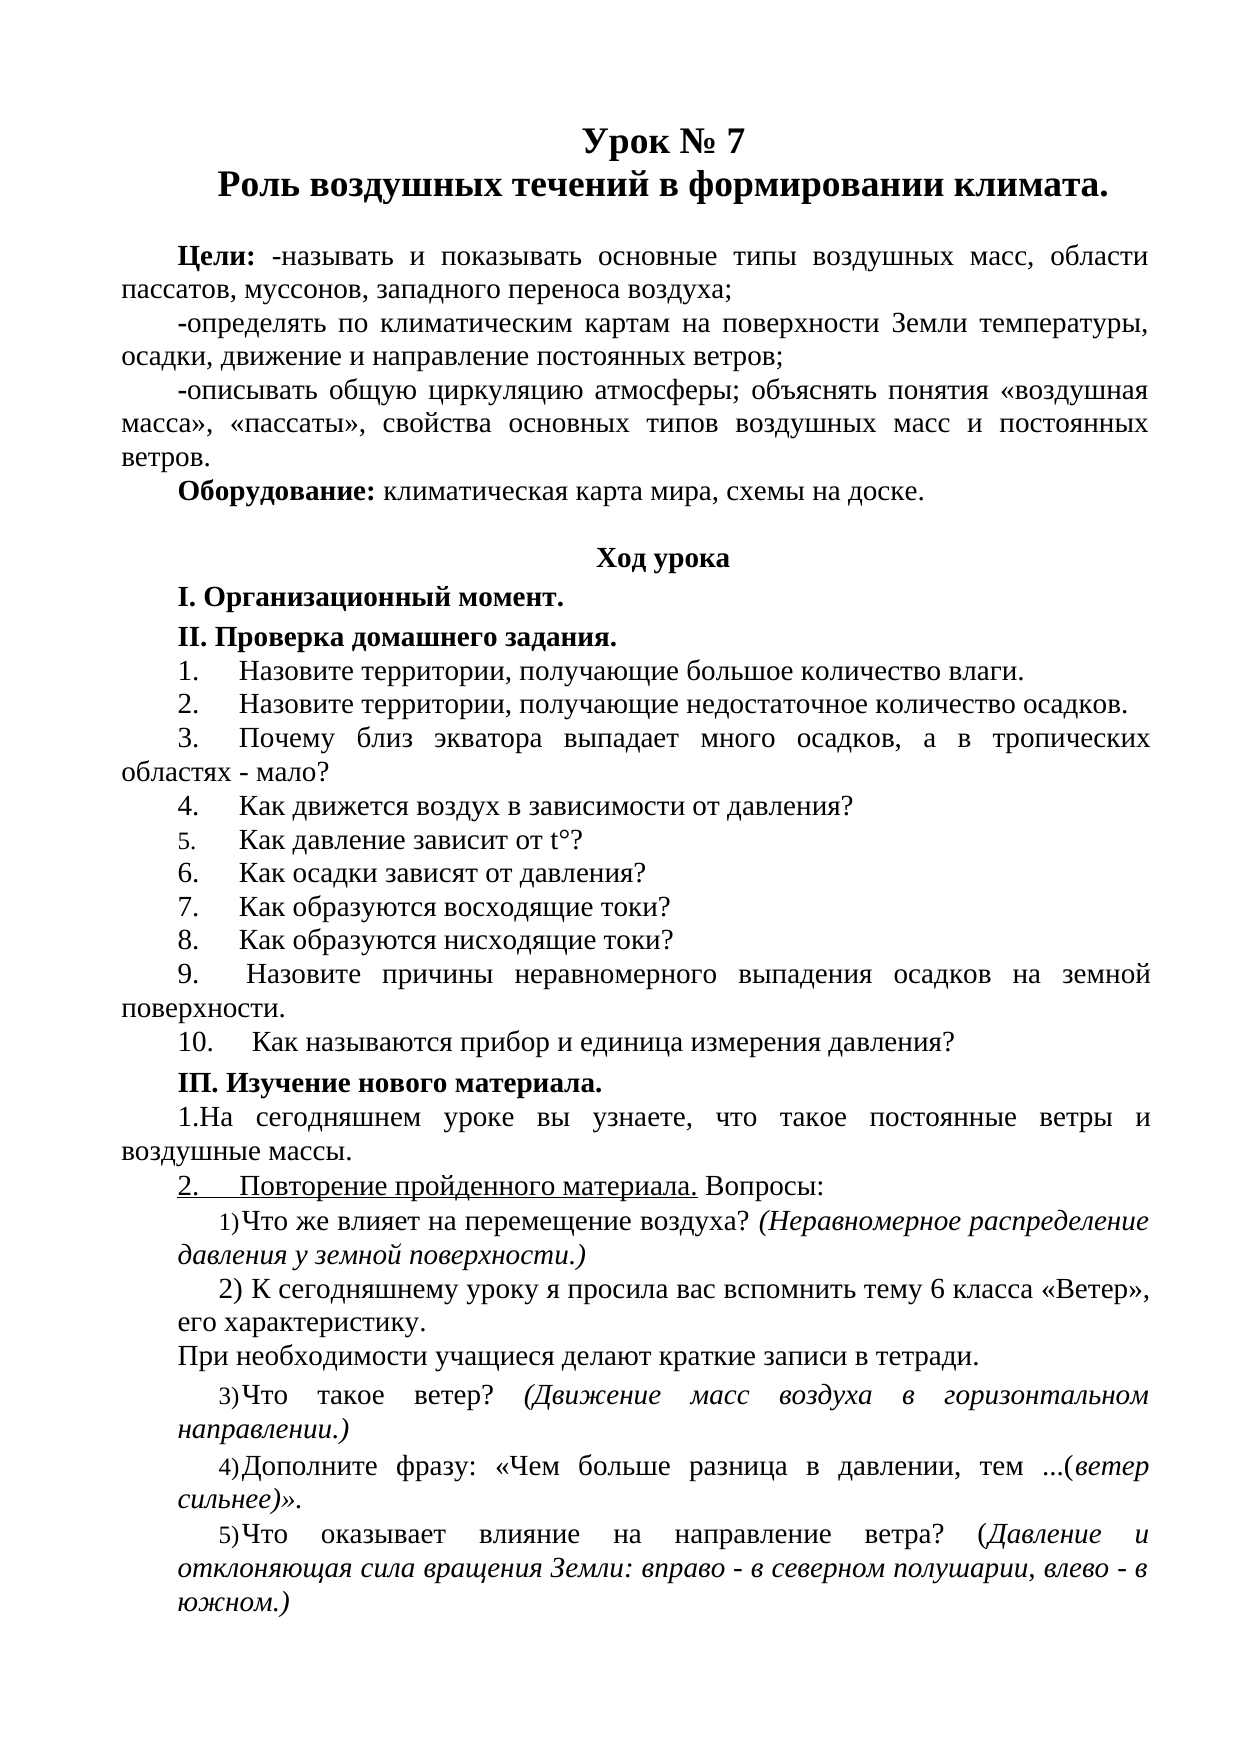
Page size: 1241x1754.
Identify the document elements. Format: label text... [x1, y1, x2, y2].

list Назовите территории, получающие большое количество влаги. [121, 653, 1152, 687]
text 2. Повторение пройденного материала. Вопросы: [121, 1168, 932, 1201]
list Как движется воздух в зависимости от давления? [121, 788, 1152, 822]
text II. Проверка домашнего задания. [121, 619, 1152, 652]
list Как образуются нисходящие токи? [121, 922, 1152, 956]
list Что такое ветер? (Движение масс воздуха в горизонтальном направлении.) [177, 1377, 1152, 1444]
list Как осадки зависят от давления? [121, 855, 1152, 889]
list Дополните фразу: «Чем больше разница в давлении, тем ...(ветер сильнее)». [177, 1448, 1152, 1515]
text 10. Как называются прибор и единица измерения давления? [121, 1024, 1152, 1058]
text I. Организационный момент. [121, 579, 1152, 613]
text Оборудование: климатическая карта мира, схемы на доске. [121, 473, 1149, 506]
list К сегодняшнему уроку я просила вас вспомнить тему 6 класса «Ветер», его характеристику. [177, 1271, 1152, 1338]
list Что же влияет на перемещение воздуха? (Неравномерное распределение давления у земной поверхности.) [177, 1203, 1152, 1270]
list Как образуются восходящие токи? [121, 889, 1152, 922]
list Почему близ экватора выпадает много осадков, а в тропических областях - мало? [121, 721, 1152, 788]
list Назовите территории, получающие недостаточное количество осадков. [121, 687, 1152, 720]
text Ход урока [121, 540, 1149, 573]
text IП. Изучение нового материала. [121, 1066, 1152, 1099]
text 9. Назовите причины неравномерного выпадения осадков на земной поверхности. [121, 956, 1152, 1023]
text Роль воздушных течений в формировании климата. [121, 161, 1149, 204]
text Цели: -называть и показывать основные типы воздушных масс, области пассатов, муссонов, западного переноса воздуха; [121, 238, 1149, 305]
list Что оказывает влияние на направление ветра? (Давление и отклоняющая сила вращения Земли: вправо - в северном полушарии, влево - в южном.) [177, 1517, 1152, 1617]
text -определять по климатическим картам на поверхности Земли температуры, осадки, движение и направление постоянных ветров; [121, 305, 1149, 372]
list Как давление зависит от t°? [121, 822, 1152, 855]
text Урок № 7 [121, 118, 1149, 161]
text 1.На сегодняшнем уроке вы узнаете, что такое постоянные ветры и воздушные массы. [121, 1099, 1152, 1166]
text -описывать общую циркуляцию атмосферы; объяснять понятия «воздушная масса», «пассаты», свойства основных типов воздушных масс и постоянных ветров. [121, 372, 1149, 473]
text При необходимости учащиеся делают краткие записи в тетради. [121, 1338, 1152, 1372]
